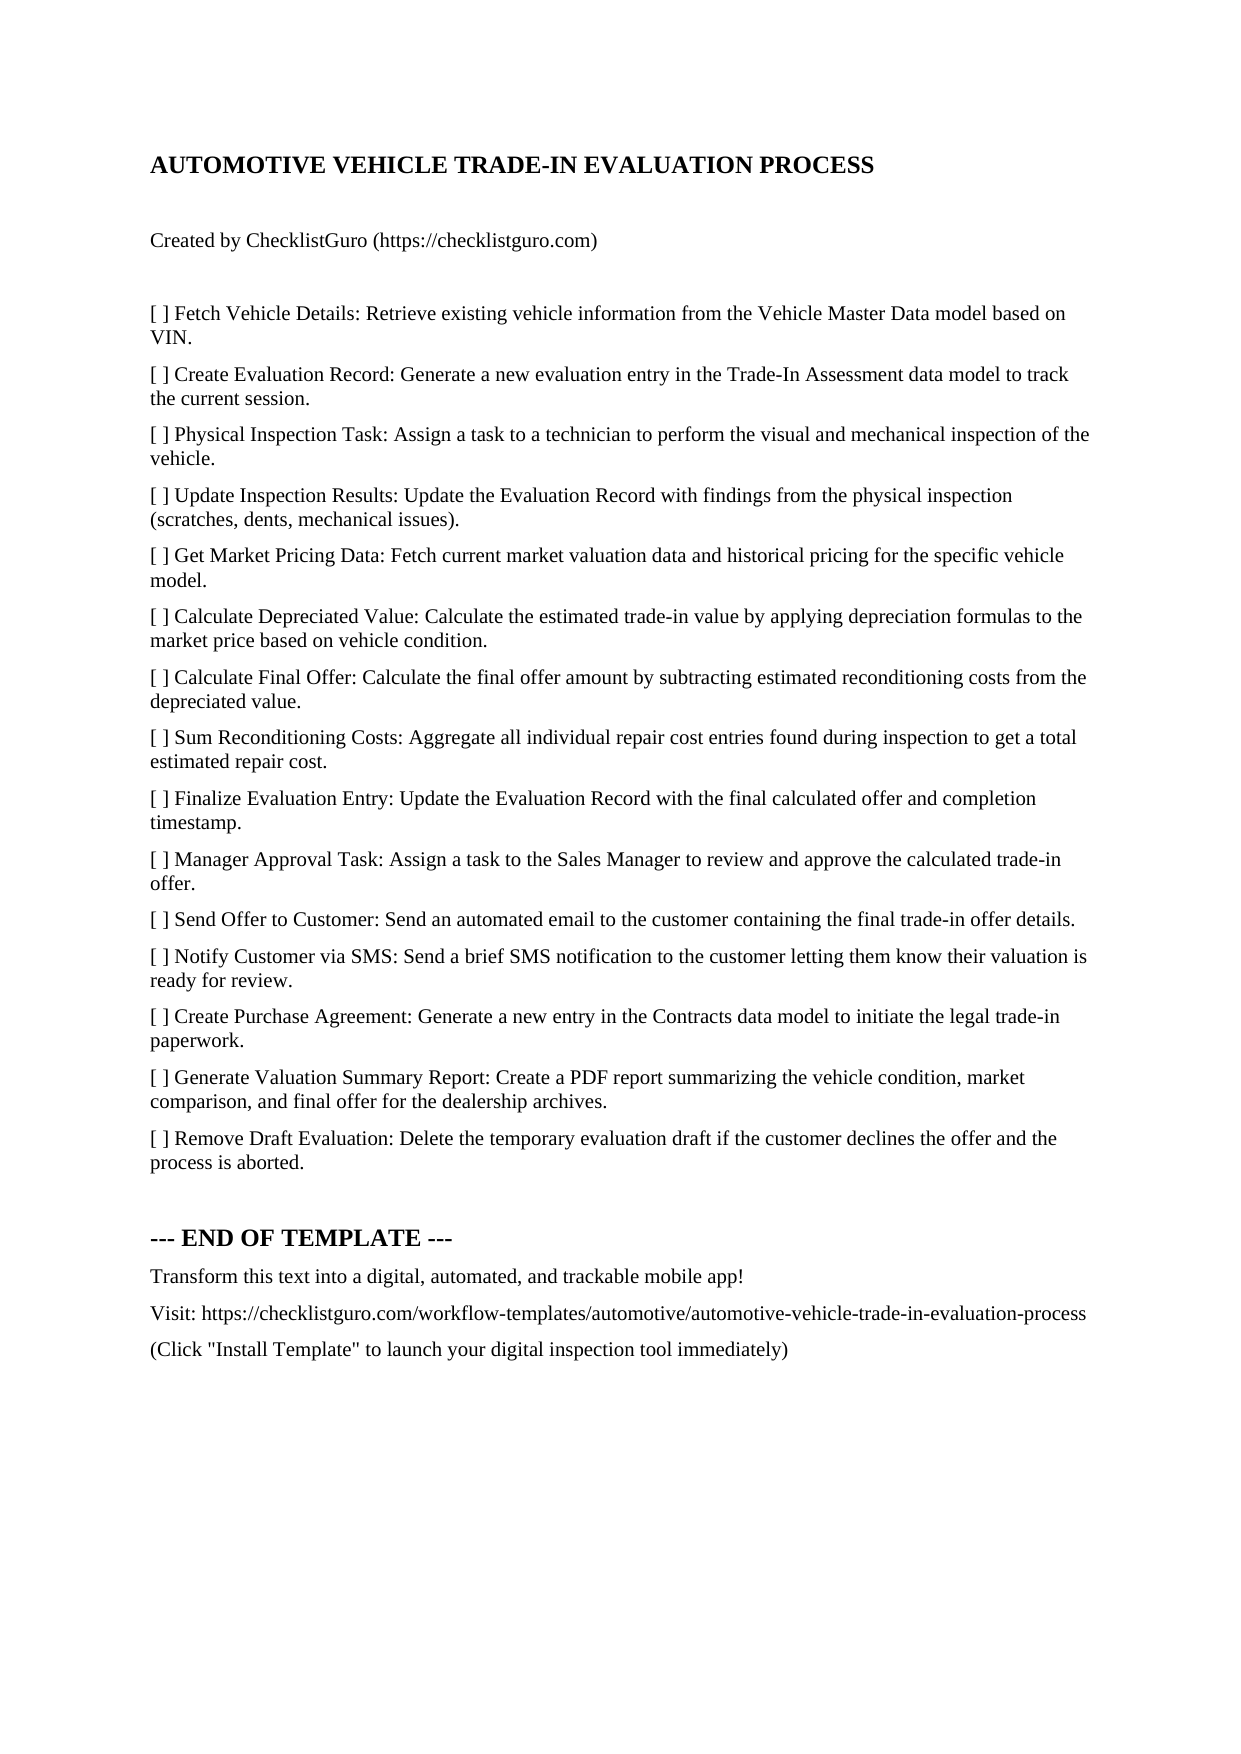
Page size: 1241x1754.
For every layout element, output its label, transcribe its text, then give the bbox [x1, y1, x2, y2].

text [ ] Remove Draft Evaluation: Delete the temporary evaluation draft if the customer declines the offer and the process is aborted. [150, 1126, 1090, 1174]
text [ ] Create Evaluation Record: Generate a new evaluation entry in the Trade-In Assessment data model to track the current session. [150, 362, 1090, 410]
text [ ] Calculate Depreciated Value: Calculate the estimated trade-in value by applying depreciation formulas to the market price based on vehicle condition. [150, 604, 1090, 652]
text (Click "Install Template" to launch your digital inspection tool immediately) [150, 1337, 1090, 1361]
text [ ] Finalize Evaluation Entry: Update the Evaluation Record with the final calculated offer and completion timestamp. [150, 786, 1090, 834]
text [ ] Physical Inspection Task: Assign a task to a technician to perform the visual and mechanical inspection of the vehicle. [150, 422, 1090, 470]
text [ ] Create Purchase Agreement: Generate a new entry in the Contracts data model to initiate the legal trade-in paperwork. [150, 1004, 1090, 1052]
text [ ] Calculate Final Offer: Calculate the final offer amount by subtracting estimated reconditioning costs from the depreciated value. [150, 665, 1090, 713]
text [ ] Sum Reconditioning Costs: Aggregate all individual repair cost entries found during inspection to get a total estimated repair cost. [150, 725, 1090, 773]
text [ ] Manager Approval Task: Assign a task to the Sales Manager to review and approve the calculated trade-in offer. [150, 847, 1090, 895]
text --- END OF TEMPLATE --- [150, 1223, 1090, 1252]
text [ ] Notify Customer via SMS: Send a brief SMS notification to the customer letting them know their valuation is ready for review. [150, 944, 1090, 992]
text [ ] Update Inspection Results: Update the Evaluation Record with findings from the physical inspection (scratches, dents, mechanical issues). [150, 483, 1090, 531]
text AUTOMOTIVE VEHICLE TRADE-IN EVALUATION PROCESS [150, 150, 1090, 179]
text Created by ChecklistGuro (https://checklistguro.com) [150, 228, 1090, 252]
text [ ] Fetch Vehicle Details: Retrieve existing vehicle information from the Vehicle Master Data model based on VIN. [150, 301, 1090, 349]
text [ ] Generate Valuation Summary Report: Create a PDF report summarizing the vehicle condition, market comparison, and final offer for the dealership archives. [150, 1065, 1090, 1113]
text Visit: https://checklistguro.com/workflow-templates/automotive/automotive-vehicle-trade-in-evaluation-process [150, 1301, 1090, 1325]
text [ ] Get Market Pricing Data: Fetch current market valuation data and historical pricing for the specific vehicle model. [150, 543, 1090, 592]
text Transform this text into a digital, automated, and trackable mobile app! [150, 1264, 1090, 1288]
text [ ] Send Offer to Customer: Send an automated email to the customer containing the final trade-in offer details. [150, 907, 1090, 931]
